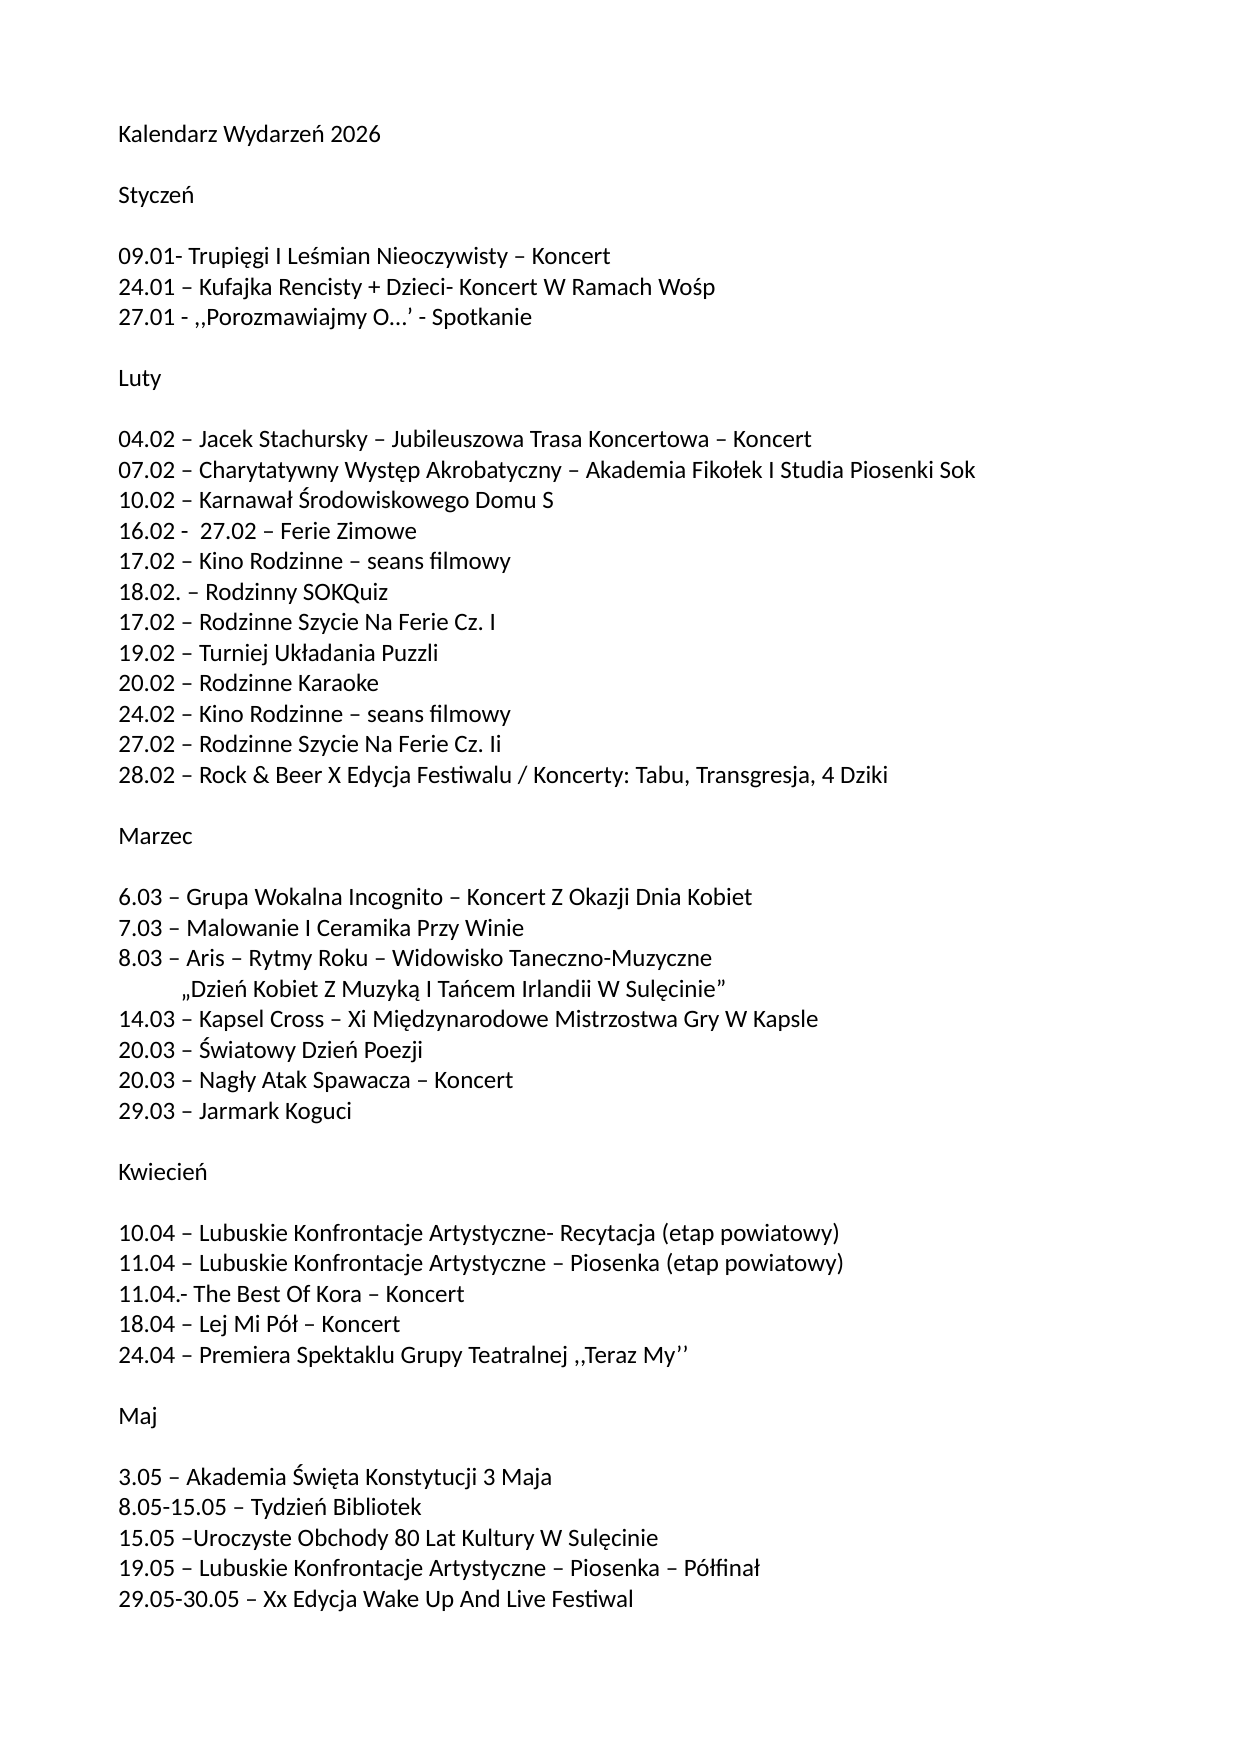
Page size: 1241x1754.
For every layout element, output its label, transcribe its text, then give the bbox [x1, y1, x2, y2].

text 20.03 – Nagły Atak Spawacza – Koncert [118, 1064, 1122, 1095]
text 17.02 – Kino Rodzinne – seans filmowy [118, 545, 1122, 576]
text 18.04 – Lej Mi Pół – Koncert [118, 1308, 1122, 1339]
text Kwiecień [118, 1156, 1122, 1186]
text 04.02 – Jacek Stachursky – Jubileuszowa Trasa Koncertowa – Koncert [118, 423, 1122, 454]
text 09.01- Trupięgi I Leśmian Nieoczywisty – Koncert [118, 240, 1122, 271]
text 18.02. – Rodzinny SOKQuiz [118, 576, 1122, 606]
text 3.05 – Akademia Święta Konstytucji 3 Maja [118, 1461, 1122, 1492]
text 27.01 - ,,Porozmawiajmy O…’ - Spotkanie [118, 301, 1122, 332]
text 11.04 – Lubuskie Konfrontacje Artystyczne – Piosenka (etap powiatowy) [118, 1247, 1122, 1278]
text 24.02 – Kino Rodzinne – seans filmowy [118, 698, 1122, 728]
text 07.02 – Charytatywny Występ Akrobatyczny – Akademia Fikołek I Studia Piosenki Sok [118, 454, 1122, 484]
text 28.02 – Rock & Beer X Edycja Festiwalu / Koncerty: Tabu, Transgresja, 4 Dziki [118, 759, 1122, 789]
text 27.02 – Rodzinne Szycie Na Ferie Cz. Ii [118, 728, 1122, 759]
text 29.05-30.05 – Xx Edycja Wake Up And Live Festiwal [118, 1583, 1122, 1614]
text Kalendarz Wydarzeń 2026 [118, 118, 1122, 149]
text 20.02 – Rodzinne Karaoke [118, 667, 1122, 698]
text Maj [118, 1400, 1122, 1431]
text 29.03 – Jarmark Koguci [118, 1095, 1122, 1125]
text 7.03 – Malowanie I Ceramika Przy Winie [118, 912, 1122, 942]
text 20.03 – Światowy Dzień Poezji [118, 1034, 1122, 1064]
text 6.03 – Grupa Wokalna Incognito – Koncert Z Okazji Dnia Kobiet [118, 881, 1122, 912]
text Luty [118, 362, 1122, 393]
text Styczeń [118, 179, 1122, 210]
text 15.05 –Uroczyste Obchody 80 Lat Kultury W Sulęcinie [118, 1522, 1122, 1553]
text 14.03 – Kapsel Cross – Xi Międzynarodowe Mistrzostwa Gry W Kapsle [118, 1003, 1122, 1034]
text 8.05-15.05 – Tydzień Bibliotek [118, 1492, 1122, 1522]
text „Dzień Kobiet Z Muzyką I Tańcem Irlandii W Sulęcinie” [118, 973, 1122, 1003]
text 16.02 - 27.02 – Ferie Zimowe [118, 515, 1122, 545]
text 17.02 – Rodzinne Szycie Na Ferie Cz. I [118, 606, 1122, 637]
text 11.04.- The Best Of Kora – Koncert [118, 1278, 1122, 1308]
text 10.02 – Karnawał Środowiskowego Domu S [118, 484, 1122, 515]
text Marzec [118, 820, 1122, 851]
text 19.02 – Turniej Układania Puzzli [118, 637, 1122, 667]
text 8.03 – Aris – Rytmy Roku – Widowisko Taneczno-Muzyczne [118, 942, 1122, 973]
text 24.01 – Kufajka Rencisty + Dzieci- Koncert W Ramach Wośp [118, 271, 1122, 301]
text 24.04 – Premiera Spektaklu Grupy Teatralnej ,,Teraz My’’ [118, 1339, 1122, 1369]
text 19.05 – Lubuskie Konfrontacje Artystyczne – Piosenka – Półfinał [118, 1553, 1122, 1583]
text 10.04 – Lubuskie Konfrontacje Artystyczne- Recytacja (etap powiatowy) [118, 1217, 1122, 1247]
